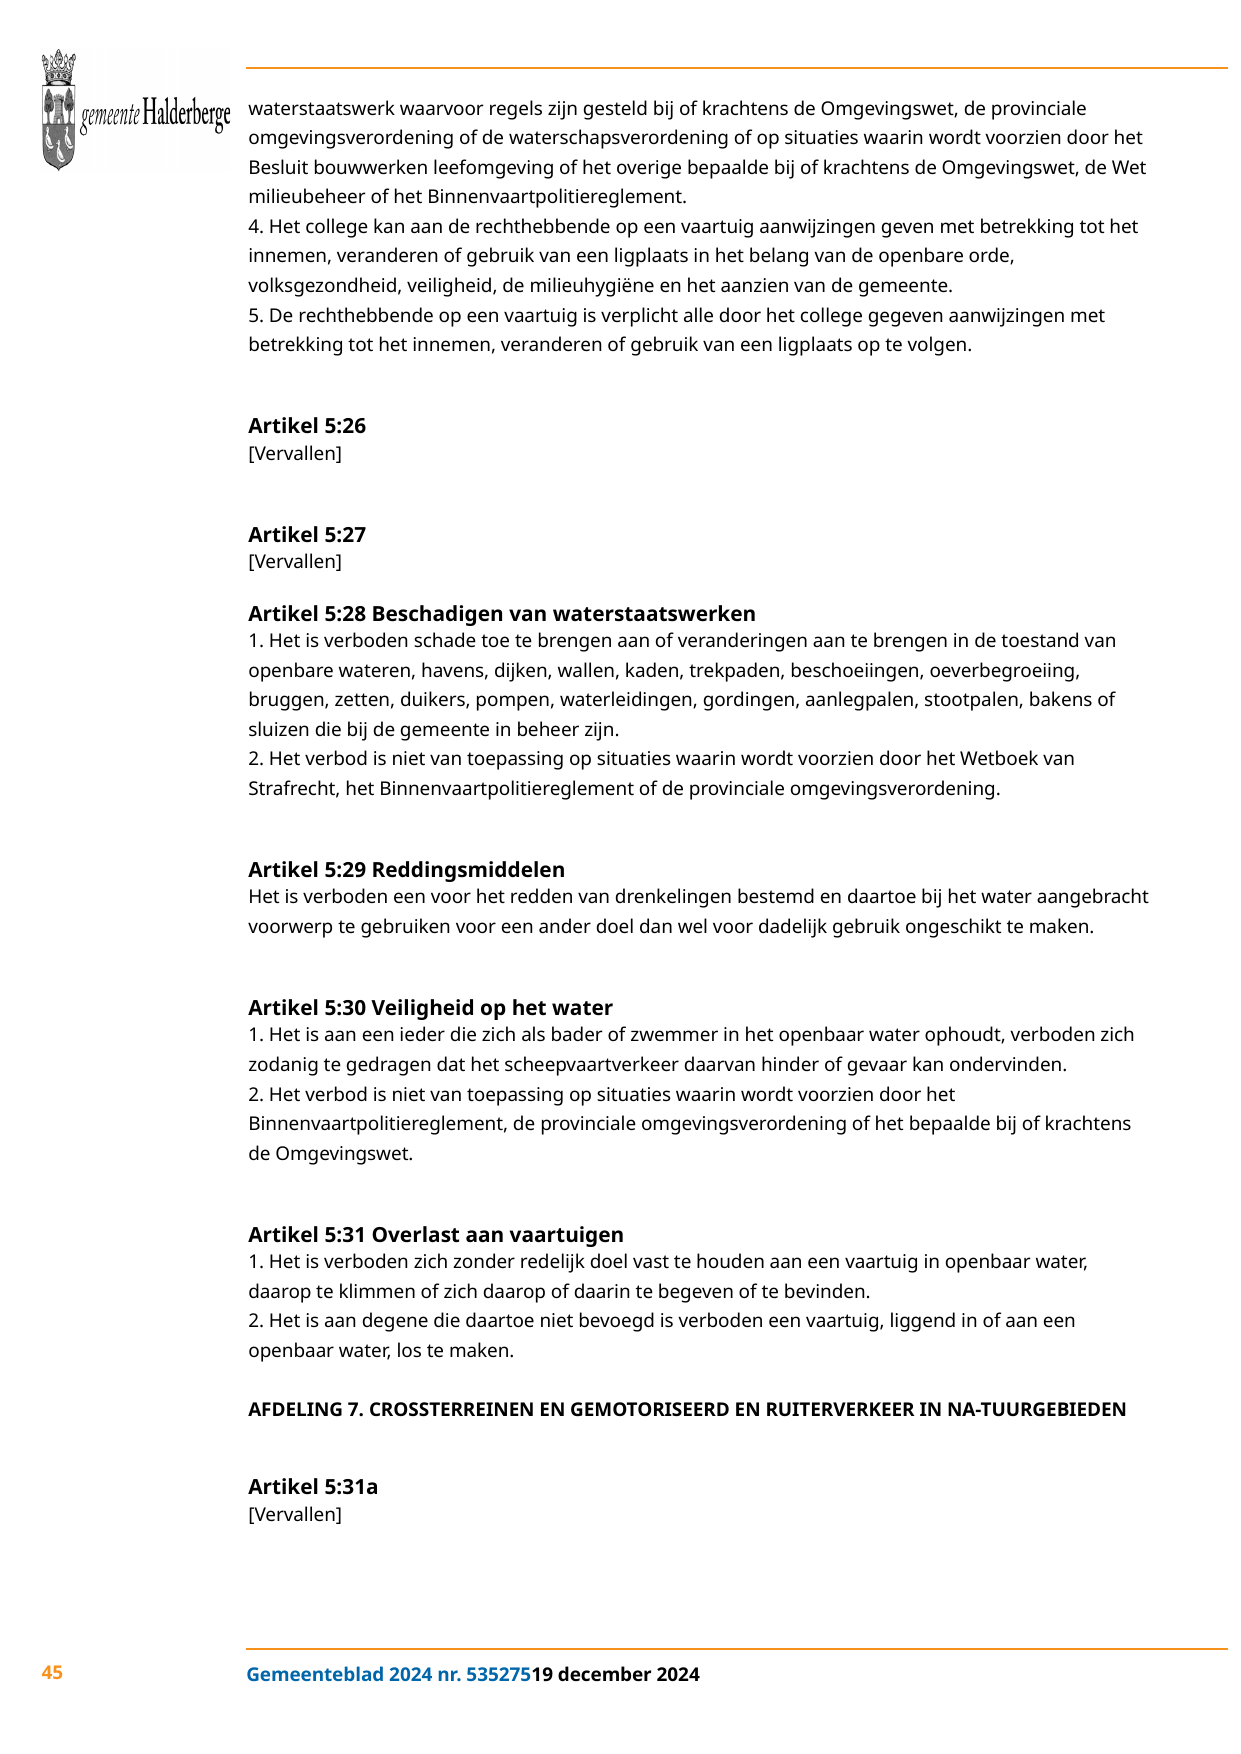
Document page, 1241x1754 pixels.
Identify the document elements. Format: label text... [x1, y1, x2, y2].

text Artikel 5:30 Veiligheid op het water [248, 993, 1152, 1022]
text Het is verboden een voor het redden van drenkelingen bestemd en daartoe bij het water aangebracht voorwerp te gebruiken voor een ander doel dan wel voor dadelijk gebruik ongeschikt te maken. [248, 883, 1152, 939]
text 5. De rechthebbende op een vaartuig is verplicht alle door het college gegeven aanwijzingen met betrekking tot het innemen, veranderen of gebruik van een ligplaats op te volgen. [248, 302, 1152, 357]
text 4. Het college kan aan de rechthebbende op een vaartuig aanwijzingen geven met betrekking tot het innemen, veranderen of gebruik van een ligplaats in het belang van de openbare orde, volksgezondheid, veiligheid, de milieuhygiëne en het aanzien van de gemeente. [248, 213, 1152, 298]
text 1. Het is verboden zich zonder redelijk doel vast te houden aan een vaartuig in openbaar water, daarop te klimmen of zich daarop of daarin te begeven of te bevinden. [248, 1248, 1152, 1304]
text 2. Het verbod is niet van toepassing op situaties waarin wordt voorzien door het Binnenvaartpolitiereglement, de provinciale omgevingsverordening of het bepaalde bij of krachtens de Omgevingswet. [248, 1081, 1152, 1166]
text Artikel 5:31a [248, 1472, 1152, 1501]
text [Vervallen] [248, 548, 1152, 574]
text waterstaatswerk waarvoor regels zijn gesteld bij of krachtens de Omgevingswet, de provinciale omgevingsverordening of de waterschapsverordening of op situaties waarin wordt voorzien door het Besluit bouwwerken leefomgeving of het overige bepaalde bij of krachtens de Omgevingswet, de Wet milieubeheer of het Binnenvaartpolitiereglement. [248, 95, 1152, 209]
text Artikel 5:27 [248, 520, 1152, 548]
text [Vervallen] [248, 1501, 1152, 1527]
text 1. Het is verboden schade toe te brengen aan of veranderingen aan te brengen in de toestand van openbare wateren, havens, dijken, wallen, kaden, trekpaden, beschoeiingen, oeverbegroeiing, bruggen, zetten, duikers, pompen, waterleidingen, gordingen, aanlegpalen, stootpalen, bakens of sluizen die bij de gemeente in beheer zijn. [248, 627, 1152, 742]
text 2. Het verbod is niet van toepassing op situaties waarin wordt voorzien door het Wetboek van Strafrecht, het Binnenvaartpolitiereglement of de provinciale omgevingsverordening. [248, 746, 1152, 801]
text Artikel 5:28 Beschadigen van waterstaatswerken [248, 599, 1152, 627]
text 2. Het is aan degene die daartoe niet bevoegd is verboden een vaartuig, liggend in of aan een openbaar water, los te maken. [248, 1307, 1152, 1363]
text 1. Het is aan een ieder die zich als bader of zwemmer in het openbaar water ophoudt, verboden zich zodanig te gedragen dat het scheepvaartverkeer daarvan hinder of gevaar kan ondervinden. [248, 1022, 1152, 1077]
text Artikel 5:29 Reddingsmiddelen [248, 855, 1152, 883]
text AFDELING 7. CROSSTERREINEN EN GEMOTORISEERD EN RUITERVERKEER IN NA-TUURGEBIEDEN [248, 1396, 1152, 1422]
text Artikel 5:26 [248, 411, 1152, 440]
text Artikel 5:31 Overlast aan vaartuigen [248, 1220, 1152, 1248]
picture [41, 47, 231, 172]
text [Vervallen] [248, 440, 1152, 466]
